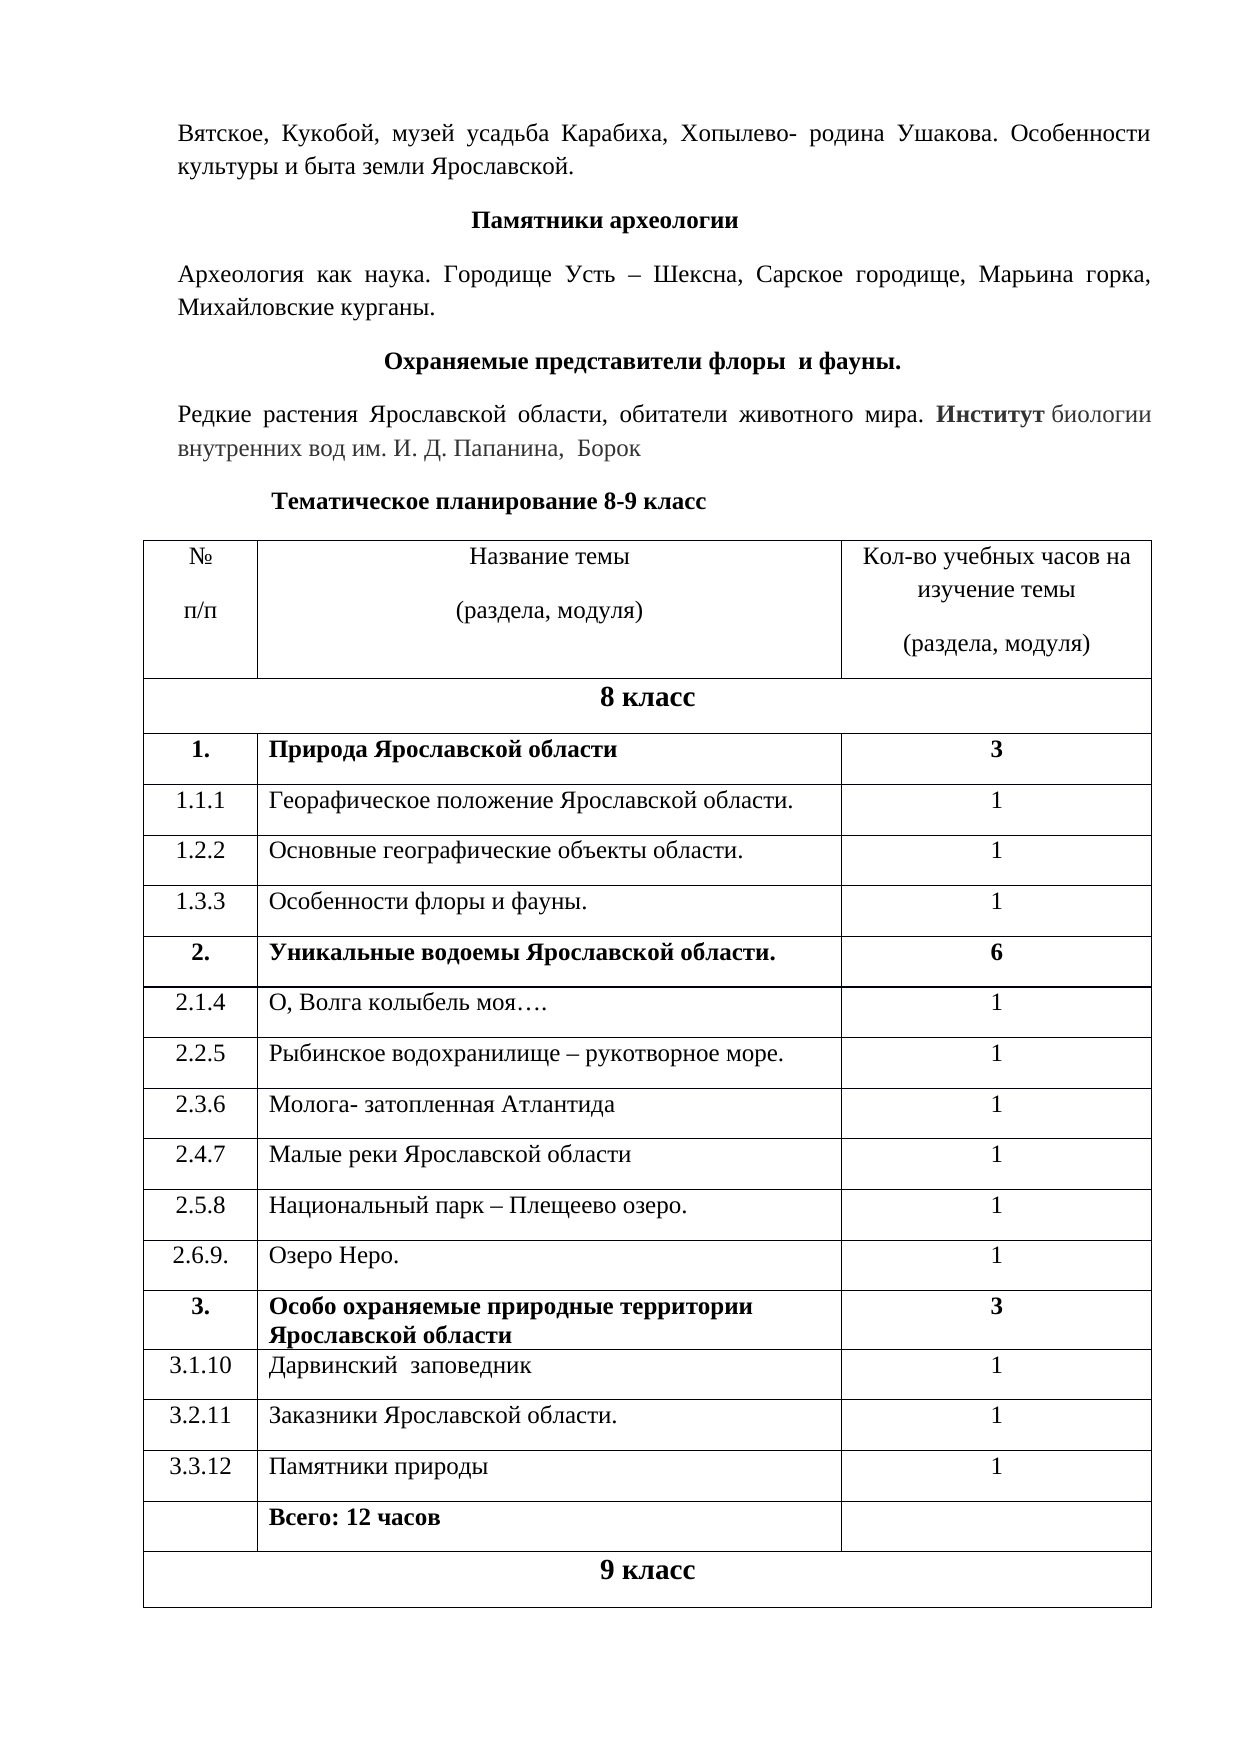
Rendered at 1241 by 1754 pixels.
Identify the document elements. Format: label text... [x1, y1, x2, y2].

table_cell 1 [842, 988, 1151, 1037]
table_cell 3 [842, 1291, 1151, 1349]
table_header Кол-во учебных часов на изучение темы (раздела, модуля) [842, 541, 1151, 678]
table_cell 1 [842, 1038, 1151, 1088]
table_header Название темы (раздела, модуля) [258, 541, 841, 678]
table_cell 3.2.11 [144, 1400, 257, 1450]
table_cell 1 [842, 836, 1151, 885]
table_cell 1.1.1 [144, 785, 257, 834]
table_cell 2.4.7 [144, 1139, 257, 1189]
table_cell Георафическое положение Ярославской области. [258, 785, 841, 834]
table_cell 1.3.3 [144, 886, 257, 936]
table_cell 2. [144, 937, 257, 986]
table_cell 6 [842, 937, 1151, 986]
table_cell 1 [842, 1400, 1151, 1450]
table_cell [144, 1502, 257, 1551]
text Археология как наука. Городище Усть – Шексна, Сарское городище, Марьина горка, Михайловские курганы. [177, 259, 1152, 321]
table_cell 2.3.6 [144, 1089, 257, 1138]
text Тематическое планирование 8-9 класс [177, 486, 1152, 515]
table_cell 1 [842, 1350, 1151, 1399]
text Охраняемые представители флоры и фауны. [177, 346, 1152, 374]
table_cell 1 [842, 1089, 1151, 1138]
table_cell 3.3.12 [144, 1451, 257, 1501]
table_header № п/п [144, 541, 257, 678]
table_cell Малые реки Ярославской области [258, 1139, 841, 1189]
table_cell 1 [842, 1451, 1151, 1501]
table_cell 8 класс [144, 679, 1151, 733]
table_cell Основные географические объекты области. [258, 836, 841, 885]
table_cell Дарвинский заповедник [258, 1350, 841, 1399]
table_cell 9 класс [144, 1552, 1151, 1607]
table_cell Уникальные водоемы Ярославской области. [258, 937, 841, 986]
table_cell 2.2.5 [144, 1038, 257, 1088]
table_cell 1.2.2 [144, 836, 257, 885]
table_cell 1 [842, 1241, 1151, 1290]
text Редкие растения Ярославской области, обитатели животного мира. Институт биологии внутренних вод им. И. Д. Папанина, Борок [177, 399, 1152, 461]
table_cell 2.5.8 [144, 1190, 257, 1239]
table_cell Молога- затопленная Атлантида [258, 1089, 841, 1138]
table_cell Озеро Неро. [258, 1241, 841, 1290]
table_cell Всего: 12 часов [258, 1502, 841, 1551]
text Памятники археологии [177, 205, 1152, 234]
table_cell Природа Ярославской области [258, 734, 841, 784]
table_cell 1 [842, 886, 1151, 936]
table_cell 2.1.4 [144, 988, 257, 1037]
text Вятское, Кукобой, музей усадьба Карабиха, Хопылево- родина Ушакова. Особенности культуры и быта земли Ярославской. [177, 118, 1152, 180]
table_cell 3. [144, 1291, 257, 1349]
table_cell 1 [842, 1190, 1151, 1239]
table_cell 1 [842, 785, 1151, 834]
table_cell Особенности флоры и фауны. [258, 886, 841, 936]
table_cell Национальный парк – Плещеево озеро. [258, 1190, 841, 1239]
table_cell Рыбинское водохранилище – рукотворное море. [258, 1038, 841, 1088]
table_cell Памятники природы [258, 1451, 841, 1501]
table_cell 3.1.10 [144, 1350, 257, 1399]
table_cell 1. [144, 734, 257, 784]
table_cell Заказники Ярославской области. [258, 1400, 841, 1450]
table_cell О, Волга колыбель моя…. [258, 988, 841, 1037]
table_cell 2.6.9. [144, 1241, 257, 1290]
table_cell [842, 1502, 1151, 1551]
table_cell 1 [842, 1139, 1151, 1189]
table_cell Особо охраняемые природные территории Ярославской области [258, 1291, 841, 1349]
table_cell 3 [842, 734, 1151, 784]
